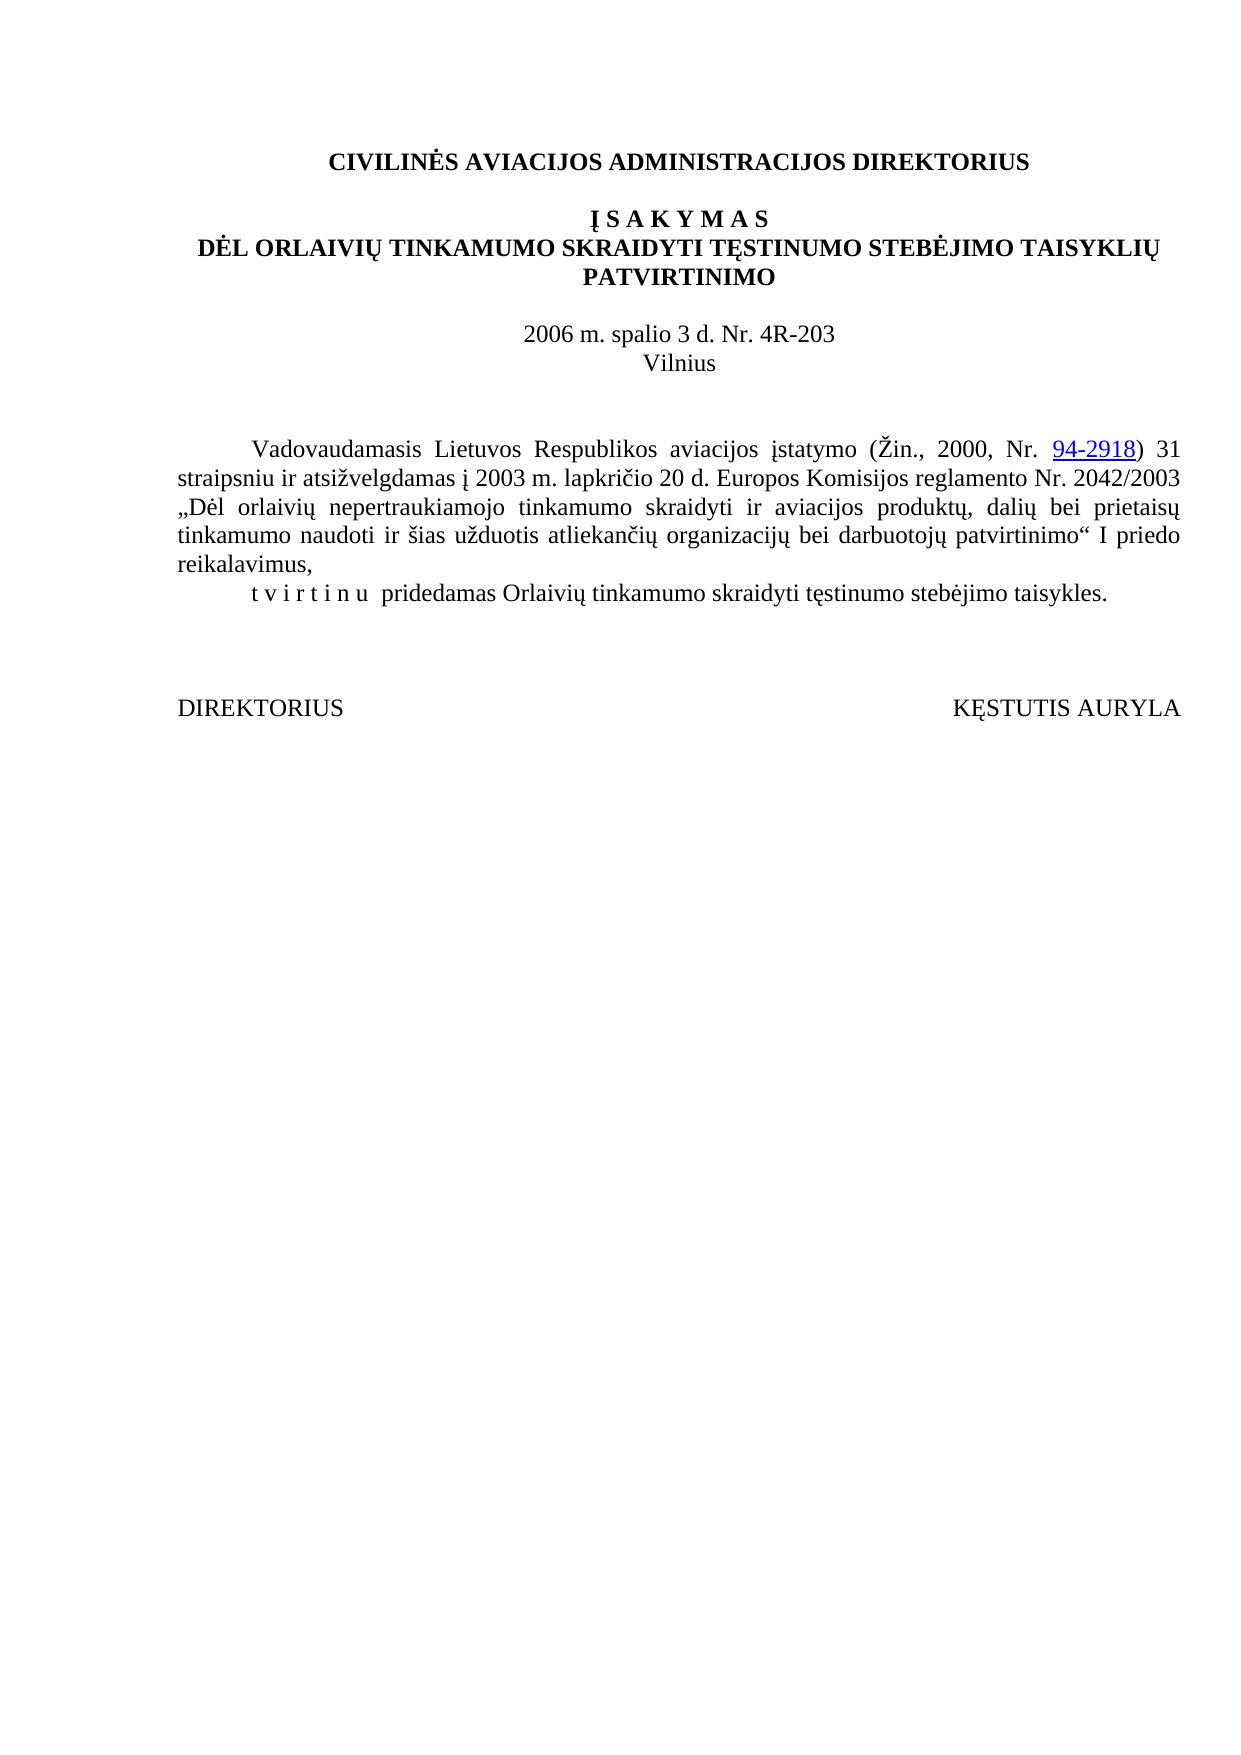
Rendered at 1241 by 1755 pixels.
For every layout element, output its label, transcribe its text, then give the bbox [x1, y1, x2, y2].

text Vadovaudamasis Lietuvos Respublikos aviacijos įstatymo (Žin., 2000, Nr. 94-2918) 31 straipsniu ir atsižvelgdamas į 2003 m. lapkričio 20 d. Europos Komisijos reglamento Nr. 2042/2003 „Dėl orlaivių nepertraukiamojo tinkamumo skraidyti ir aviacijos produktų, dalių bei prietaisų tinkamumo naudoti ir šias užduotis atliekančių organizacijų bei darbuotojų patvirtinimo“ I priedo reikalavimus, [177, 434, 1181, 578]
text DIREKTORIUS KĘSTUTIS AURYLA [177, 693, 1181, 722]
text CIVILINĖS AVIACIJOS ADMINISTRACIJOS DIREKTORIUS [177, 147, 1181, 176]
text 2006 m. spalio 3 d. Nr. 4R-203 [177, 319, 1181, 348]
text DĖL ORLAIVIŲ TINKAMUMO SKRAIDYTI TĘSTINUMO STEBĖJIMO TAISYKLIŲ PATVIRTINIMO [177, 233, 1181, 291]
text Į S A K Y M A S [177, 204, 1181, 233]
text tvirtinu pridedamas Orlaivių tinkamumo skraidyti tęstinumo stebėjimo taisykles. [177, 578, 1181, 607]
text Vilnius [177, 348, 1181, 377]
